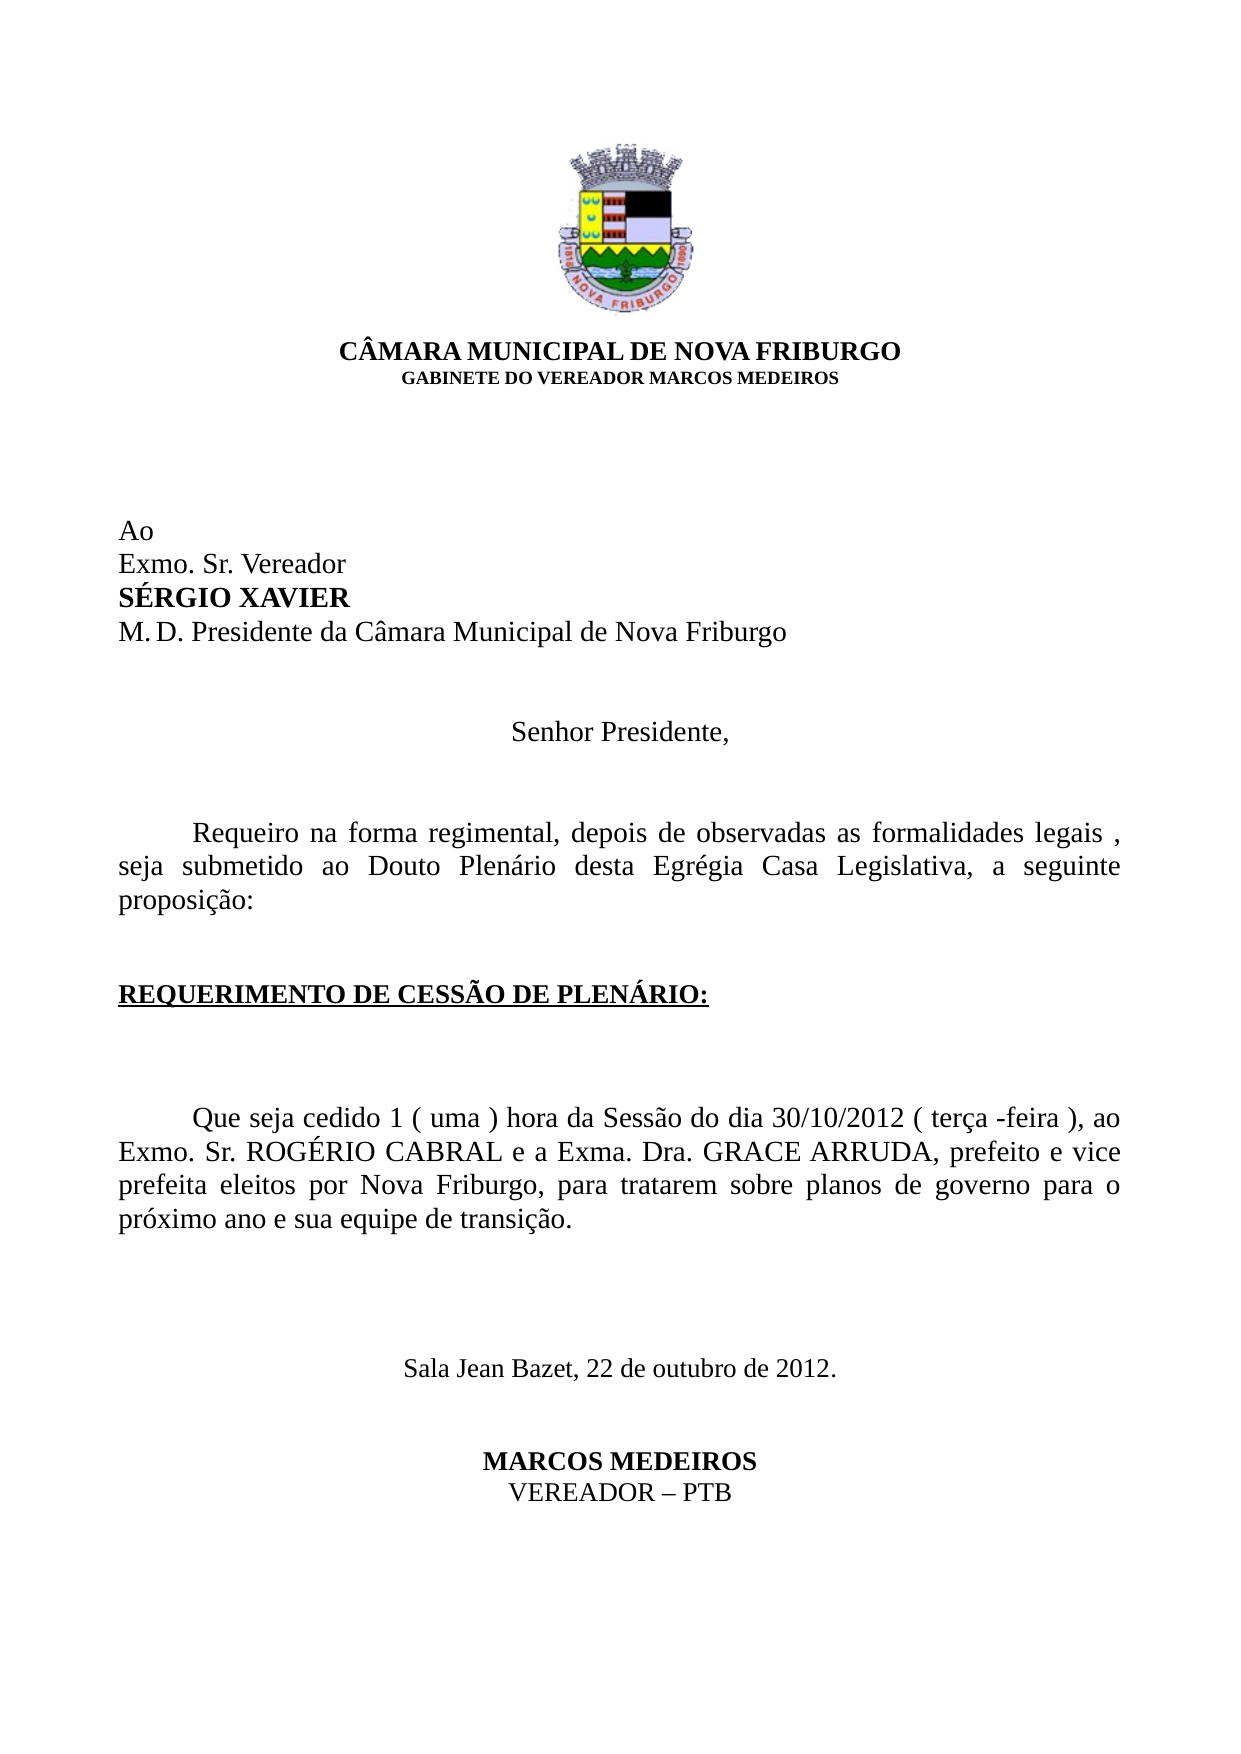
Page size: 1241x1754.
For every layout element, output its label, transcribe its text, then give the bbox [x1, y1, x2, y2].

list D. Presidente da Câmara Municipal de Nova Friburgo [118, 614, 1122, 647]
text Ao [118, 513, 1122, 547]
text VEREADOR – PTB [118, 1476, 1122, 1507]
text Requeiro na forma regimental, depois de observadas as formalidades legais , seja submetido ao Douto Plenário desta Egrégia Casa Legislativa, a seguinte proposição: [118, 815, 1122, 916]
text MARCOS MEDEIROS [118, 1445, 1122, 1476]
text REQUERIMENTO DE CESSÃO DE PLENÁRIO: [118, 978, 1122, 1009]
text GABINETE DO VEREADOR MARCOS MEDEIROS [118, 367, 1122, 388]
text Exmo. Sr. Vereador [118, 547, 1122, 580]
picture [537, 127, 703, 327]
text Sala Jean Bazet, 22 de outubro de 2012. [118, 1352, 1122, 1383]
text SÉRGIO XAVIER [118, 580, 1122, 614]
text CÂMARA MUNICIPAL DE NOVA FRIBURGO [118, 335, 1122, 367]
text Senhor Presidente, [118, 714, 1122, 748]
text Que seja cedido 1 ( uma ) hora da Sessão do dia 30/10/2012 ( terça -feira ), ao Exmo. Sr. ROGÉRIO CABRAL e a Exma. Dra. GRACE ARRUDA, prefeito e vice prefeita eleitos por Nova Friburgo, para tratarem sobre planos de governo para o próximo ano e sua equipe de transição. [118, 1100, 1122, 1234]
